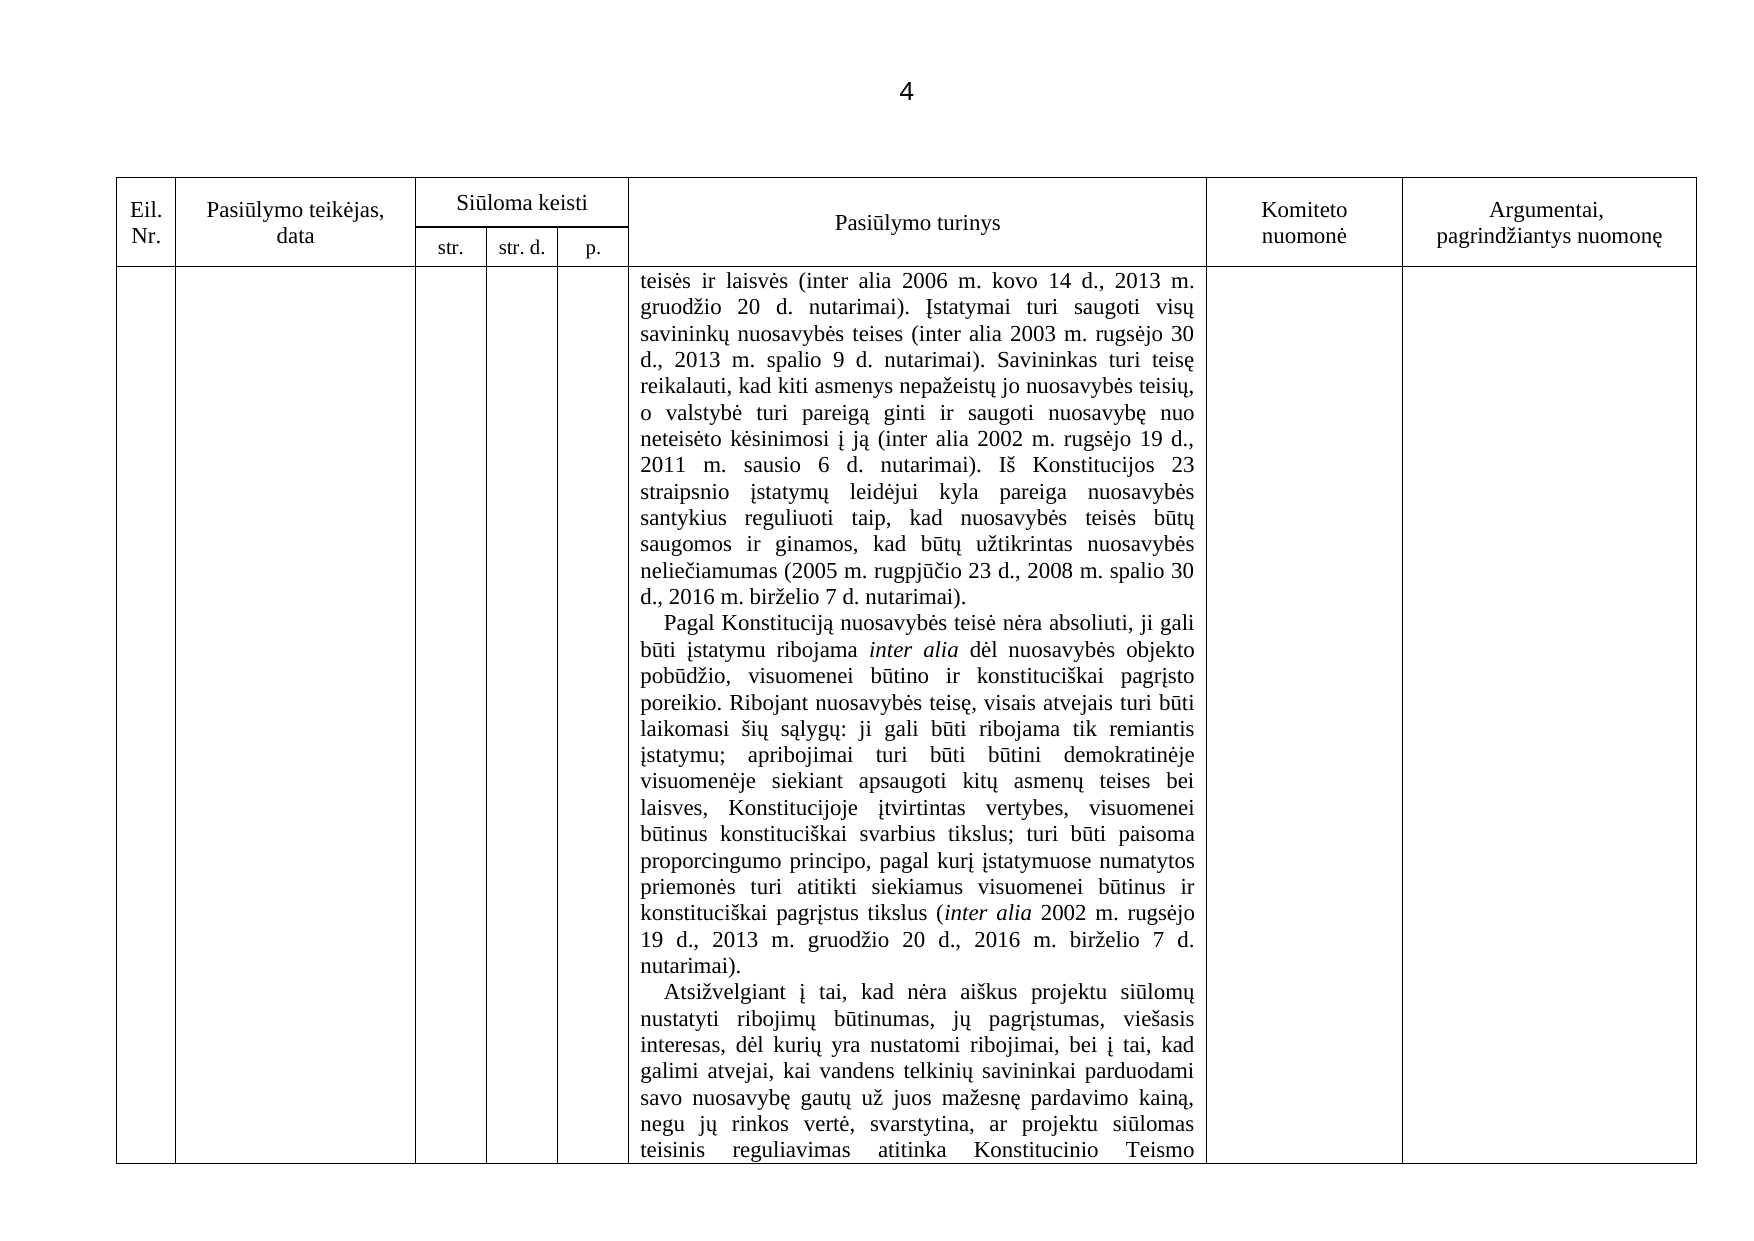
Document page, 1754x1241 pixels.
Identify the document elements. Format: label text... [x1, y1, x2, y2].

table_header Argumentai, pagrindžiantys nuomonę [1403, 178, 1696, 266]
table_header Siūloma keisti [416, 178, 628, 226]
table_header Pasiūlymo teikėjas, data [176, 178, 415, 266]
table_cell str. d. [487, 228, 557, 266]
table_header Pasiūlymo turinys [629, 178, 1206, 266]
table_cell [416, 267, 486, 1163]
table_cell p. [558, 228, 628, 266]
table_cell [1403, 267, 1696, 1163]
table_header Komiteto nuomonė [1207, 178, 1402, 266]
table_cell str. [416, 228, 486, 266]
table_cell [1207, 267, 1402, 1163]
table_cell [558, 267, 628, 1163]
table_header Eil. Nr. [117, 178, 175, 266]
table_cell [176, 267, 415, 1163]
table_cell teisės ir laisvės (inter alia 2006 m. kovo 14 d., 2013 m. gruodžio 20 d. nutarimai). Įstatymai turi saugoti visų savininkų nuosavybės teises (inter alia 2003 m. rugsėjo 30 d., 2013 m. spalio 9 d. nutarimai). Savininkas turi teisę reikalauti, kad kiti asmenys nepažeistų jo nuosavybės teisių, o valstybė turi pareigą ginti ir saugoti nuosavybę nuo neteisėto kėsinimosi į ją (inter alia 2002 m. rugsėjo 19 d., 2011 m. sausio 6 d. nutarimai). Iš Konstitucijos 23 straipsnio įstatymų leidėjui kyla pareiga nuosavybės santykius reguliuoti taip, kad nuosavybės teisės būtų saugomos ir ginamos, kad būtų užtikrintas nuosavybės neliečiamumas (2005 m. rugpjūčio 23 d., 2008 m. spalio 30 d., 2016 m. birželio 7 d. nutarimai). Pagal Konstituciją nuosavybės teisė nėra absoliuti, ji gali būti įstatymu ribojama inter alia dėl nuosavybės objekto pobūdžio, visuomenei būtino ir konstituciškai pagrįsto poreikio. Ribojant nuosavybės teisę, visais atvejais turi būti laikomasi šių sąlygų: ji gali būti ribojama tik remiantis įstatymu; apribojimai turi būti būtini demokratinėje visuomenėje siekiant apsaugoti kitų asmenų teises bei laisves, Konstitucijoje įtvirtintas vertybes, visuomenei būtinus konstituciškai svarbius tikslus; turi būti paisoma proporcingumo principo, pagal kurį įstatymuose numatytos priemonės turi atitikti siekiamus visuomenei būtinus ir konstituciškai pagrįstus tikslus (inter alia 2002 m. rugsėjo 19 d., 2013 m. gruodžio 20 d., 2016 m. birželio 7 d. nutarimai). Atsižvelgiant į tai, kad nėra aiškus projektu siūlomų nustatyti ribojimų būtinumas, jų pagrįstumas, viešasis interesas, dėl kurių yra nustatomi ribojimai, bei į tai, kad galimi atvejai, kai vandens telkinių savininkai parduodami savo nuosavybę gautų už juos mažesnę pardavimo kainą, negu jų rinkos vertė, svarstytina, ar projektu siūlomas teisinis reguliavimas atitinka Konstitucinio Teismo [629, 267, 1206, 1163]
table_cell [487, 267, 557, 1163]
table_cell [117, 267, 175, 1163]
